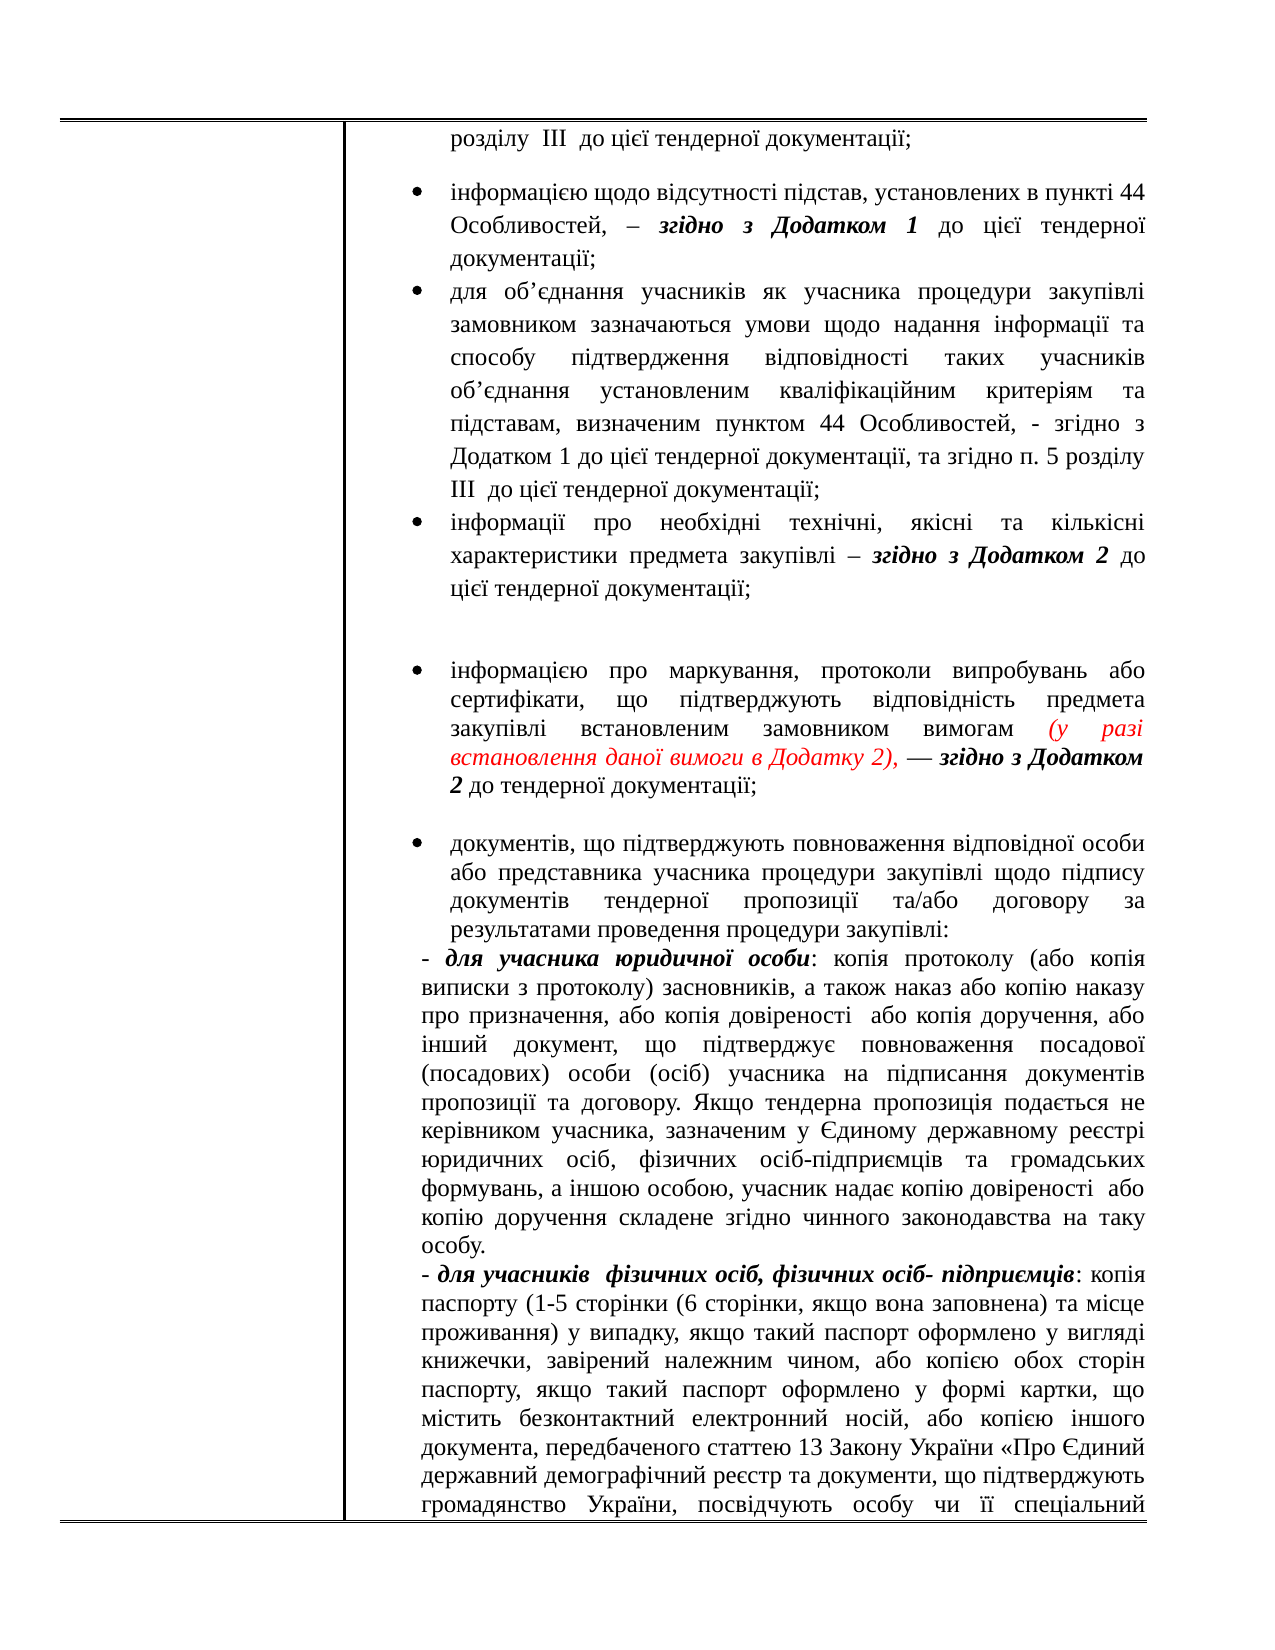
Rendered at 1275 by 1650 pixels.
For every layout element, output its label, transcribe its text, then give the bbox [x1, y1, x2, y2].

table_cell [60, 122, 343, 1520]
table_cell розділу III до цієї тендерної документації; інформацією щодо відсутності підстав, установлених в пункті 44 Особливостей, – згідно з Додатком 1 до цієї тендерної документації; для об’єднання учасників як учасника процедури закупівлі замовником зазначаються умови щодо надання інформації та способу підтвердження відповідності таких учасників об’єднання установленим кваліфікаційним критеріям та підставам, визначеним пунктом 44 Особливостей, - згідно з Додатком 1 до цієї тендерної документації, та згідно п. 5 розділу III до цієї тендерної документації; інформації про необхідні технічні, якісні та кількісні характеристики предмета закупівлі – згідно з Додатком 2 до цієї тендерної документації; інформацією про маркування, протоколи випробувань або сертифікати, що підтверджують відповідність предмета закупівлі встановленим замовником вимогам (у разі встановлення даної вимоги в Додатку 2), — згідно з Додатком 2 до тендерної документації; документів, що підтверджують повноваження відповідної особи або представника учасника процедури закупівлі щодо підпису документів тендерної пропозиції та/або договору за результатами проведення процедури закупівлі: - для учасника юридичної особи: копія протоколу (або копія виписки з протоколу) засновників, а також наказ або копію наказу про призначення, або копія довіреності або копія доручення, або інший документ, що підтверджує повноваження посадової (посадових) особи (осіб) учасника на підписання документів пропозиції та договору. Якщо тендерна пропозиція подається не керівником учасника, зазначеним у Єдиному державному реєстрі юридичних осіб, фізичних осіб-підприємців та громадських формувань, а іншою особою, учасник надає копію довіреності або копію доручення складене згідно чинного законодавства на таку особу. - для учасників фізичних осіб, фізичних осіб- підприємців: копія паспорту (1-5 сторінки (6 сторінки, якщо вона заповнена) та місце проживання) у випадку, якщо такий паспорт оформлено у вигляді книжечки, завірений належним чином, або копією обох сторін паспорту, якщо такий паспорт оформлено у формі картки, що містить безконтактний електронний носій, або копією іншого документа, передбаченого статтею 13 Закону України «Про Єдиний державний демографічний реєстр та документи, що підтверджують громадянство України, посвідчують особу чи її спеціальний [346, 122, 1147, 1520]
